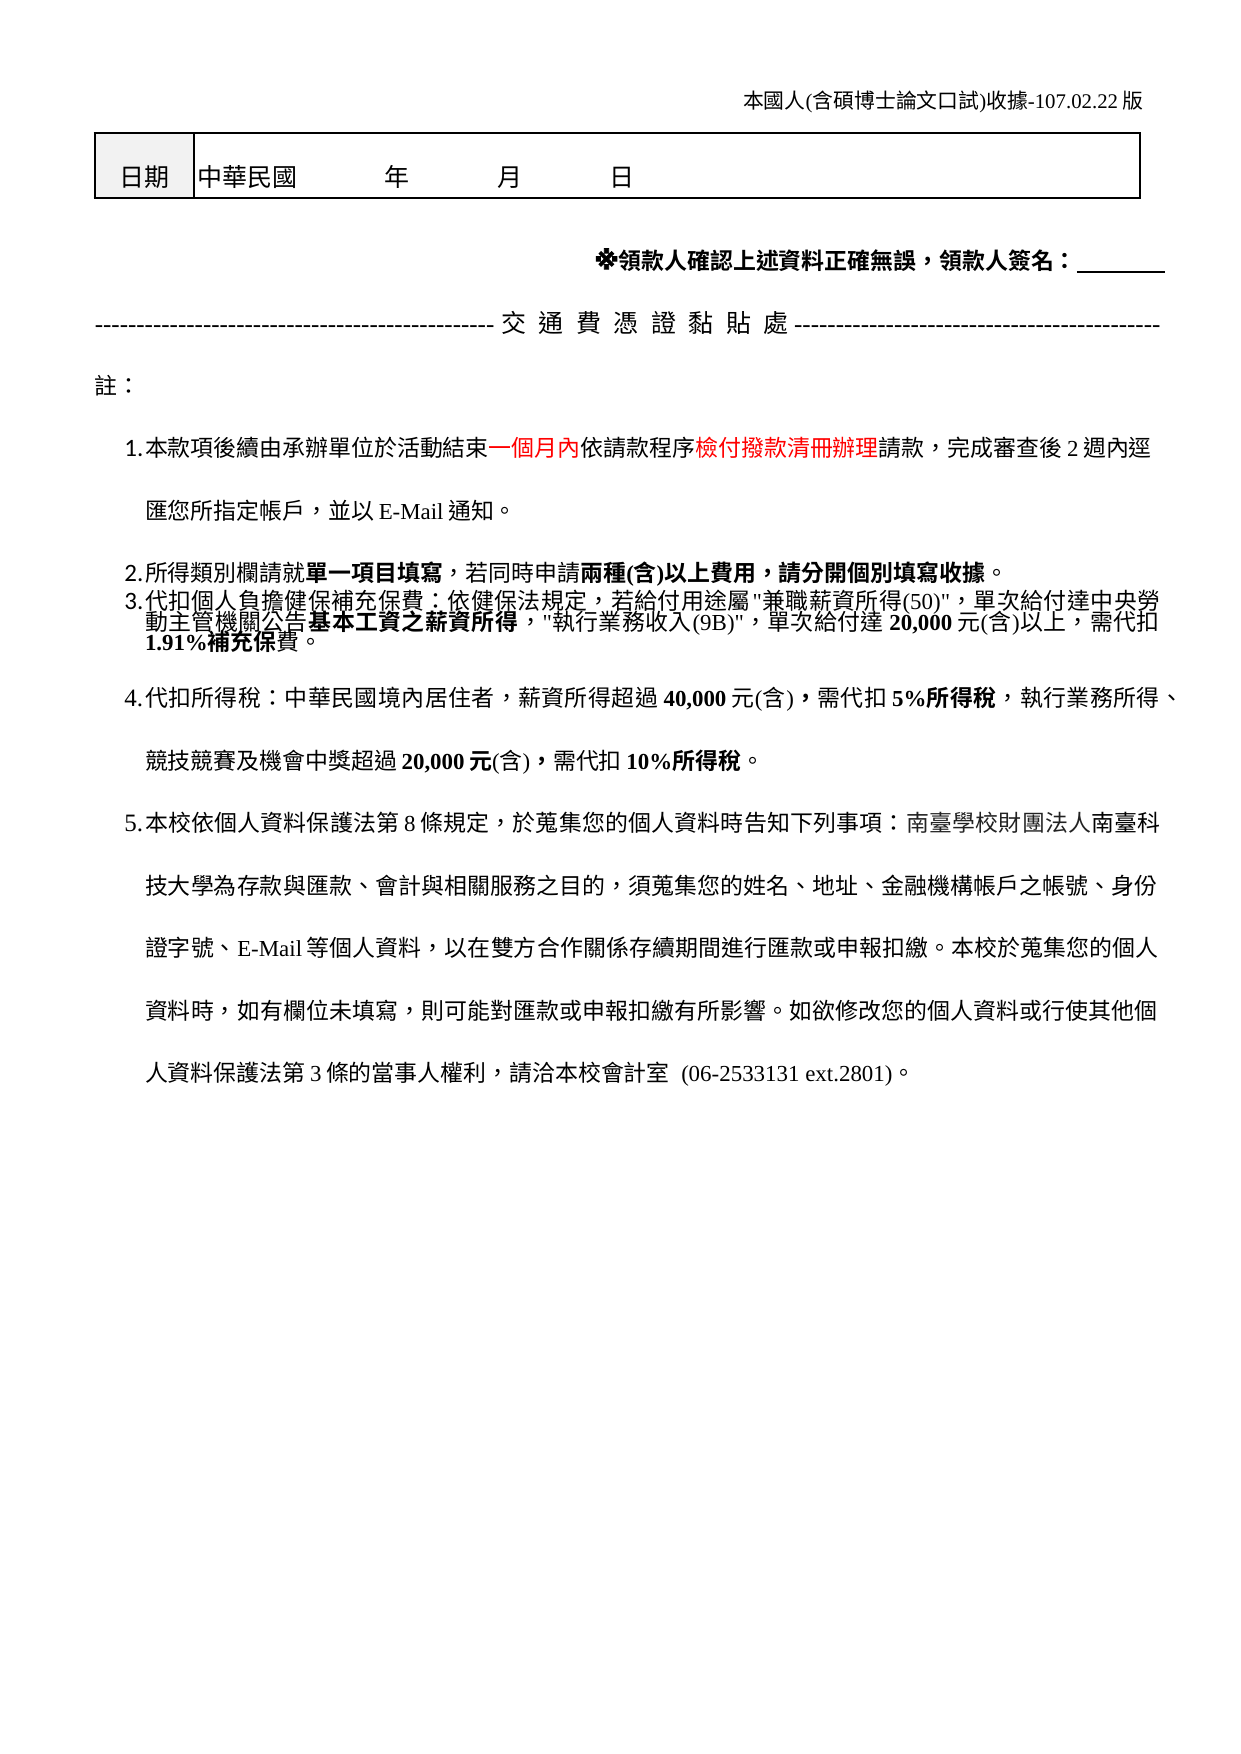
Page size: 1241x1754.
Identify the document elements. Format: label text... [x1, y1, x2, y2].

text 註： [94, 342, 1146, 405]
list 所得類別欄請就單一項目填寫，若同時申請兩種(含)以上費用，請分開個別填寫收據。 [124, 530, 1234, 592]
text ------------------------------------------------ 交 通 費 憑 證 黏 貼 處 -------------------------------------------- [94, 280, 1176, 342]
list 代扣個人負擔健保補充保費：依健保法規定，若給付用途屬"兼職薪資所得(50)"，單次給付達中央勞動主管機關公告基本工資之薪資所得，"執行業務收入(9B)"，單次給付達20,000元(含)以上，需代扣1.91%補充保費。 [124, 592, 1161, 655]
list 本款項後續由承辦單位於活動結束一個月內依請款程序檢付撥款清冊辦理請款，完成審查後2週內逕匯您所指定帳戶，並以E-Mail通知。 [124, 405, 1152, 530]
table_cell [1141, 132, 1146, 197]
list 代扣所得稅：中華民國境內居住者，薪資所得超過40,000元(含)，需代扣5%所得稅，執行業務所得、競技競賽及機會中獎超過20,000元(含)，需代扣10%所得稅。 [124, 655, 1161, 780]
table_cell 日期 [96, 134, 193, 197]
table_cell 中華民國 年 月 日 [195, 134, 1139, 197]
text 領款人確認上述資料正確無誤，領款人簽名： [94, 217, 1176, 280]
list 本校依個人資料保護法第8條規定，於蒐集您的個人資料時告知下列事項：南臺學校財團法人南臺科技大學為存款與匯款、會計與相關服務之目的，須蒐集您的姓名、地址、金融機構帳戶之帳號、身份證字號、E-Mail等個人資料，以在雙方合作關係存續期間進行匯款或申報扣繳。本校於蒐集您的個人資料時，如有欄位未填寫，則可能對匯款或申報扣繳有所影響。如欲修改您的個人資料或行使其他個人資料保護法第3條的當事人權利，請洽本校會計室 (06-2533131 ext.2801)。 [124, 780, 1161, 1092]
